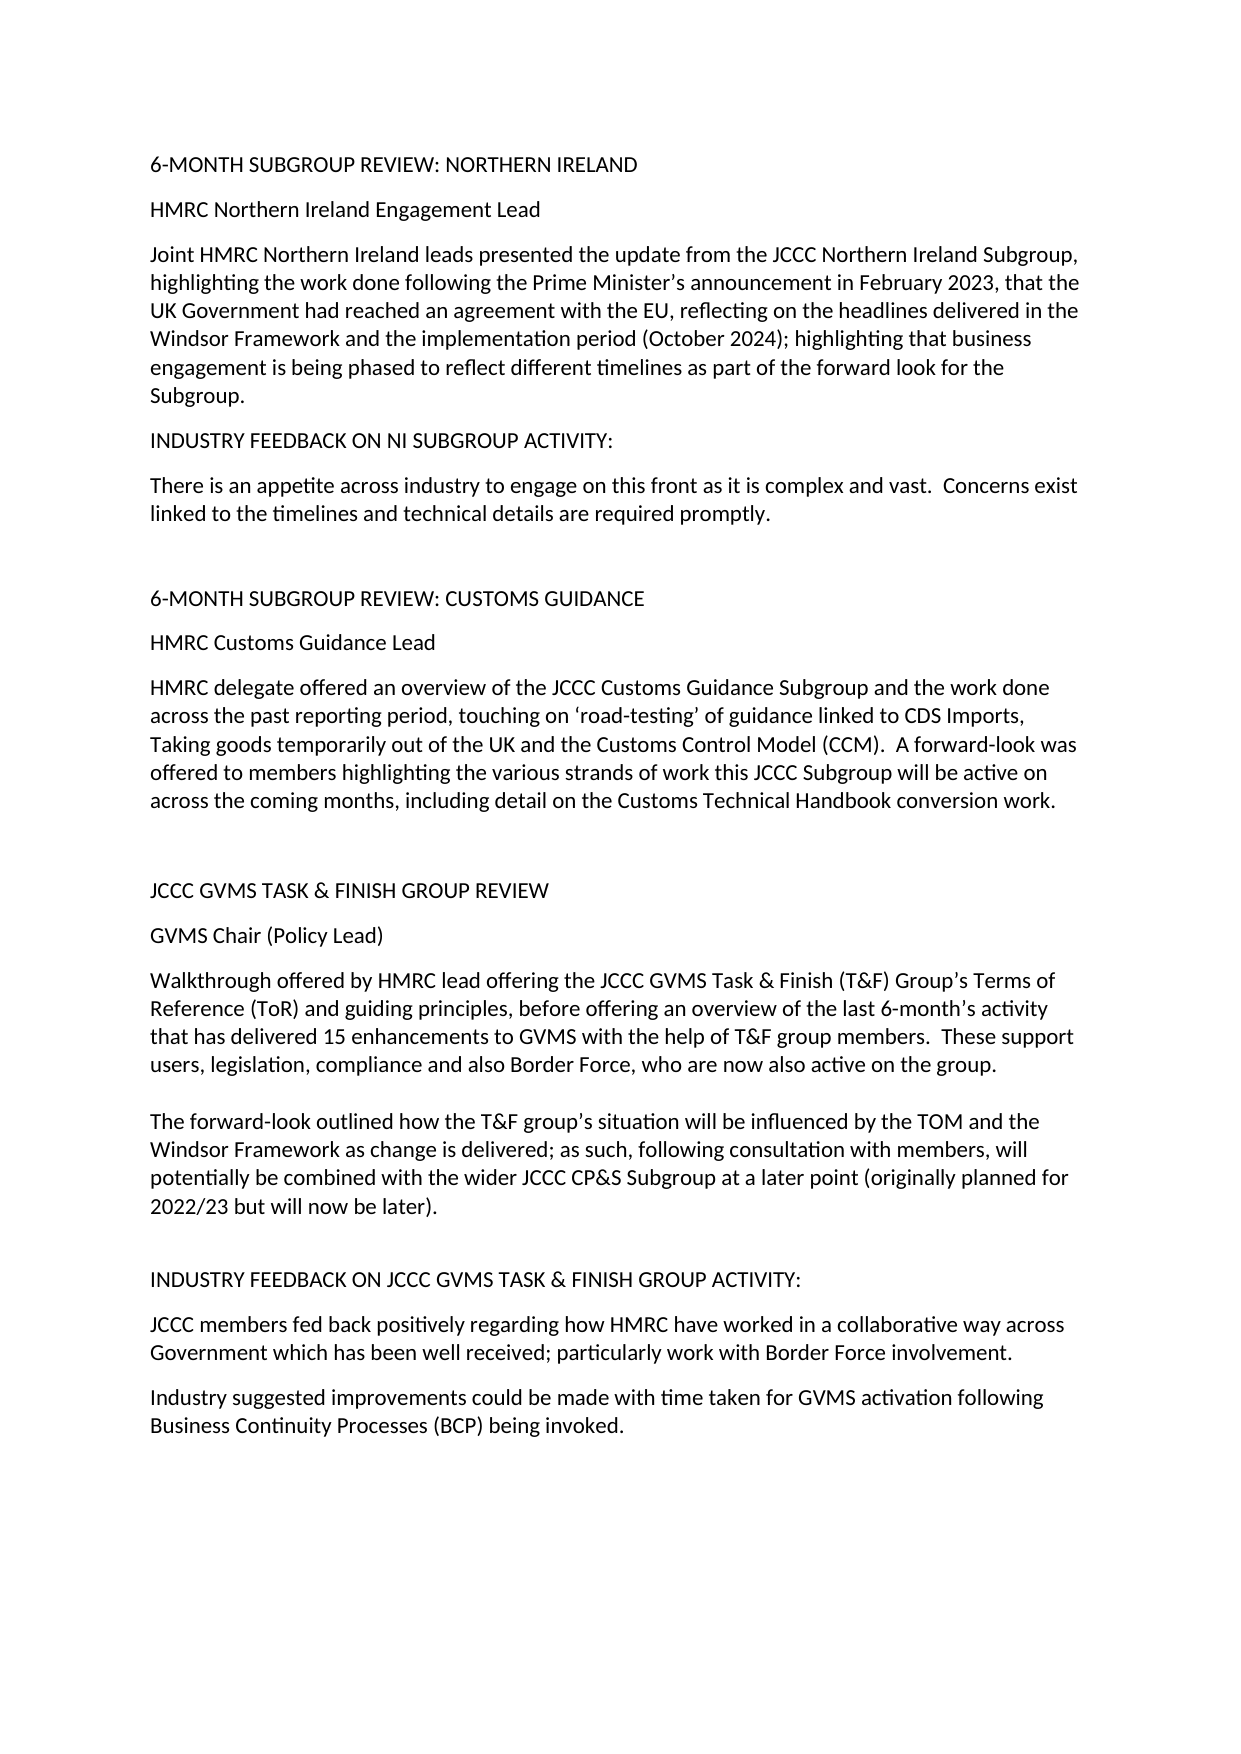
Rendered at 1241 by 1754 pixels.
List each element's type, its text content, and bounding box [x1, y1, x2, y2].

text GVMS Chair (Policy Lead) [150, 921, 1090, 949]
text Walkthrough offered by HMRC lead offering the JCCC GVMS Task & Finish (T&F) Group’s Terms of Reference (ToR) and guiding principles, before offering an overview of the last 6-month’s activity that has delivered 15 enhancements to GVMS with the help of T&F group members. These support users, legislation, compliance and also Border Force, who are now also active on the group. The forward-look outlined how the T&F group’s situation will be influenced by the TOM and the Windsor Framework as change is delivered; as such, following consultation with members, will potentially be combined with the wider JCCC CP&S Subgroup at a later point (originally planned for 2022/23 but will now be later). [150, 966, 1090, 1220]
text There is an appetite across industry to engage on this front as it is complex and vast. Concerns exist linked to the timelines and technical details are required promptly. 6-MONTH SUBGROUP REVIEW: CUSTOMS GUIDANCE [150, 471, 1090, 612]
text INDUSTRY FEEDBACK ON NI SUBGROUP ACTIVITY: [150, 426, 1090, 454]
text JCCC members fed back positively regarding how HMRC have worked in a collaborative way across Government which has been well received; particularly work with Border Force involvement. [150, 1310, 1090, 1366]
text Industry suggested improvements could be made with time taken for GVMS activation following Business Continuity Processes (BCP) being invoked. [150, 1383, 1090, 1439]
text HMRC delegate offered an overview of the JCCC Customs Guidance Subgroup and the work done across the past reporting period, touching on ‘road-testing’ of guidance linked to CDS Imports, Taking goods temporarily out of the UK and the Customs Control Model (CCM). A forward-look was offered to members highlighting the various strands of work this JCCC Subgroup will be active on across the coming months, including detail on the Customs Technical Handbook conversion work. [150, 673, 1090, 814]
text INDUSTRY FEEDBACK ON JCCC GVMS TASK & FINISH GROUP ACTIVITY: [150, 1237, 1090, 1293]
text HMRC Customs Guidance Lead [150, 628, 1090, 657]
text Joint HMRC Northern Ireland leads presented the update from the JCCC Northern Ireland Subgroup, highlighting the work done following the Prime Minister’s announcement in February 2023, that the UK Government had reached an agreement with the EU, reflecting on the headlines delivered in the Windsor Framework and the implementation period (October 2024); highlighting that business engagement is being phased to reflect different timelines as part of the forward look for the Subgroup. [150, 240, 1090, 409]
text HMRC Northern Ireland Engagement Lead [150, 195, 1090, 223]
text JCCC GVMS TASK & FINISH GROUP REVIEW [150, 876, 1090, 904]
text 6-MONTH SUBGROUP REVIEW: NORTHERN IRELAND [150, 150, 1090, 178]
